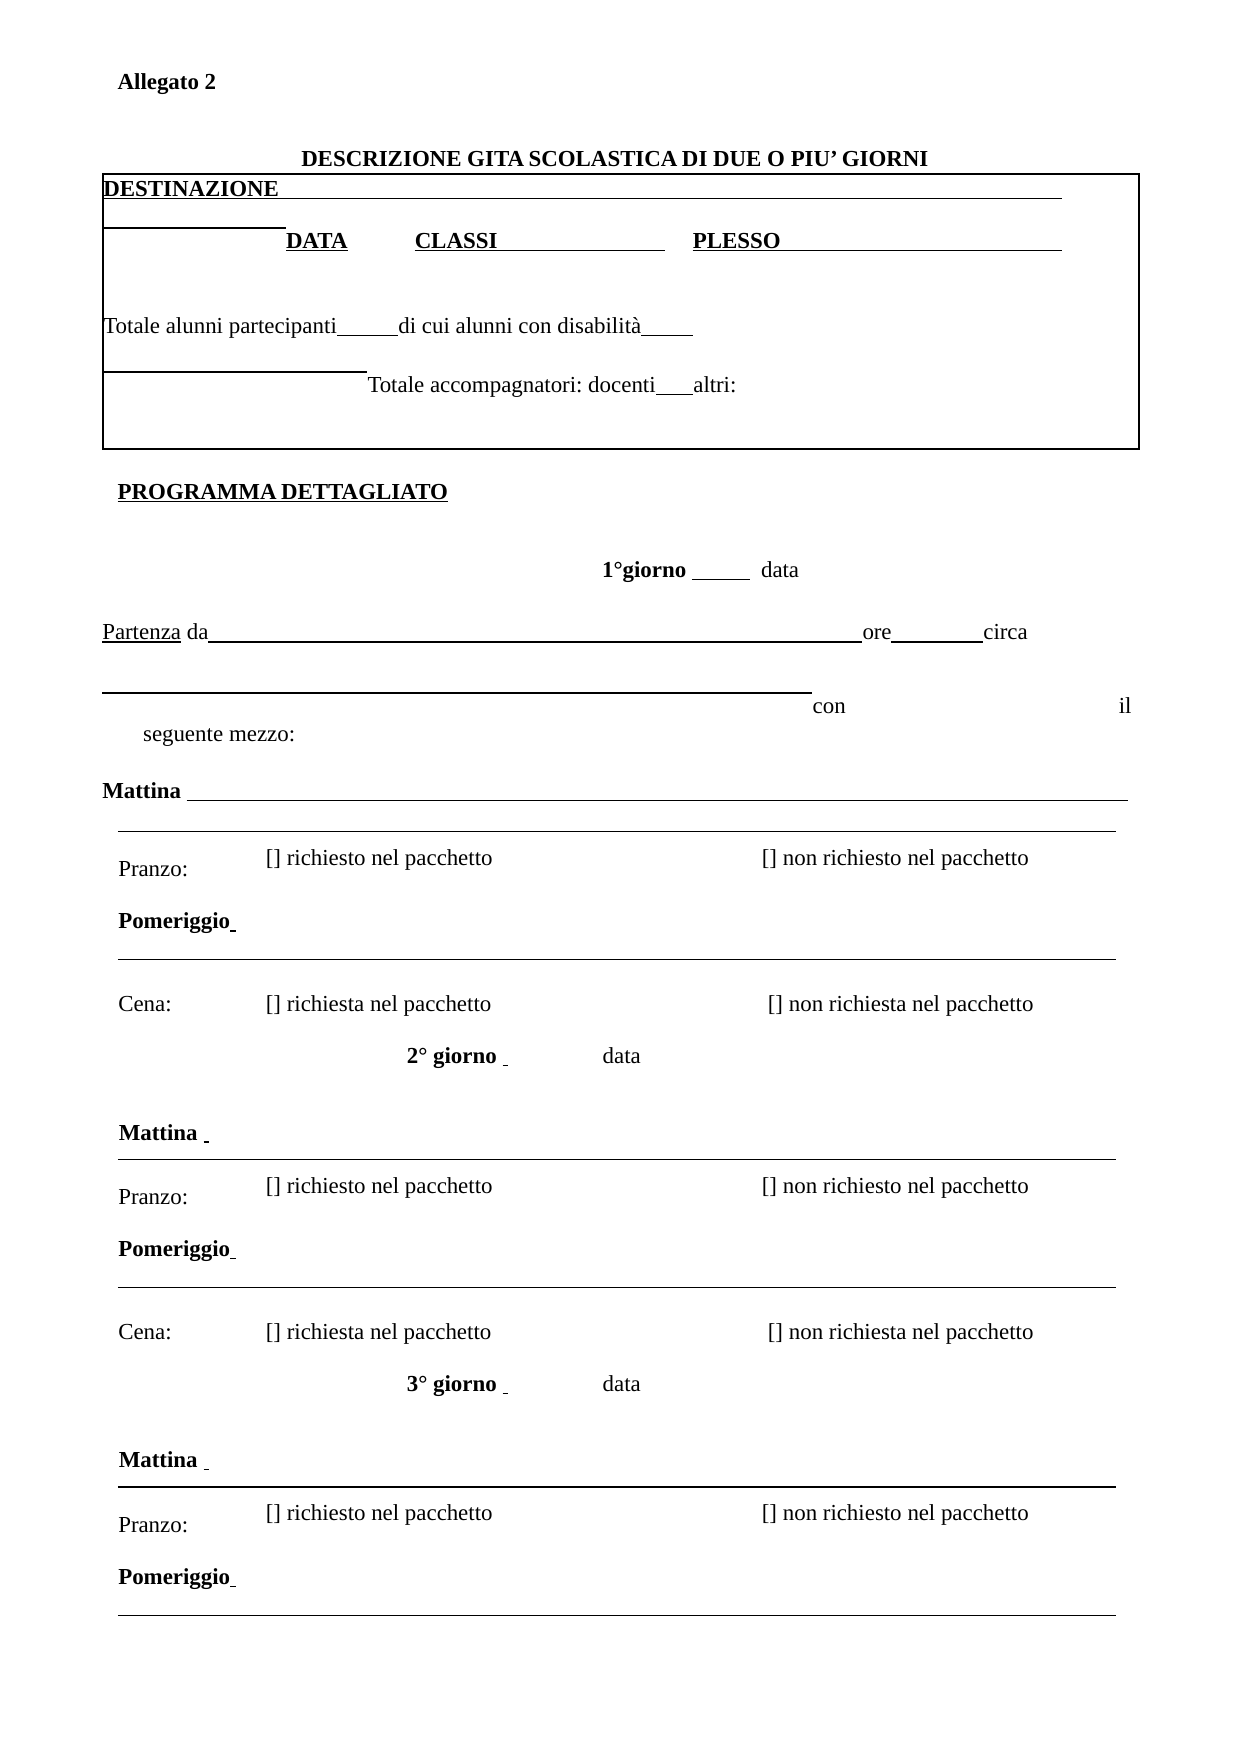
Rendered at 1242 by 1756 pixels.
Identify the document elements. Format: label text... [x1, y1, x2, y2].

table_cell [] non richiesto nel pacchetto [762, 1160, 1116, 1287]
table_cell [] richiesta nel pacchetto [266, 1288, 602, 1358]
table_cell [] non richiesta nel pacchetto [762, 960, 1116, 1030]
table_cell [762, 1030, 1116, 1159]
table_cell Cena: [118, 1288, 266, 1358]
table_cell [] richiesta nel pacchetto [266, 960, 602, 1030]
table_cell [603, 1160, 762, 1287]
subtitle 1°giorno data [102, 544, 892, 585]
table_cell [] non richiesto nel pacchetto [762, 1488, 1116, 1614]
table_cell Pranzo: Pomeriggio [118, 1488, 266, 1614]
table_cell Cena: [118, 960, 266, 1030]
table_cell [] richiesto nel pacchetto [266, 1488, 602, 1614]
table_cell Mattina [118, 1358, 266, 1486]
subtitle Allegato 2 [117, 68, 892, 94]
table_cell 2° giorno [266, 1030, 602, 1159]
table_cell Pranzo: Pomeriggio [118, 1160, 266, 1287]
table_cell [603, 960, 762, 1030]
table_header [603, 832, 762, 959]
table_cell Mattina [118, 1030, 266, 1159]
table_cell [603, 1488, 762, 1614]
table_cell 3° giorno [266, 1358, 602, 1486]
text DESCRIZIONE GITA SCOLASTICA DI DUE O PIU’ GIORNI [104, 145, 1137, 171]
table_header [] non richiesto nel pacchetto [762, 832, 1116, 959]
table_cell data [603, 1358, 762, 1486]
table_cell [] non richiesta nel pacchetto [762, 1288, 1116, 1358]
table_header [] richiesto nel pacchetto [266, 832, 602, 959]
text Partenza da ore circa [102, 618, 1137, 645]
subtitle PROGRAMMA DETTAGLIATO [117, 478, 1137, 504]
table_cell data [603, 1030, 762, 1159]
text con il seguente mezzo: [102, 692, 1137, 747]
table_header DESTINAZIONE DATA CLASSI PLESSO Totale alunni partecipanti di cui alunni con disabilità Totale accompagnatori: docenti altri: [104, 175, 1138, 448]
table_header Pranzo: Pomeriggio [118, 832, 266, 959]
table_cell [] richiesto nel pacchetto [266, 1160, 602, 1287]
table_cell [762, 1358, 1116, 1486]
table_cell [603, 1288, 762, 1358]
subtitle Mattina [102, 777, 1137, 803]
